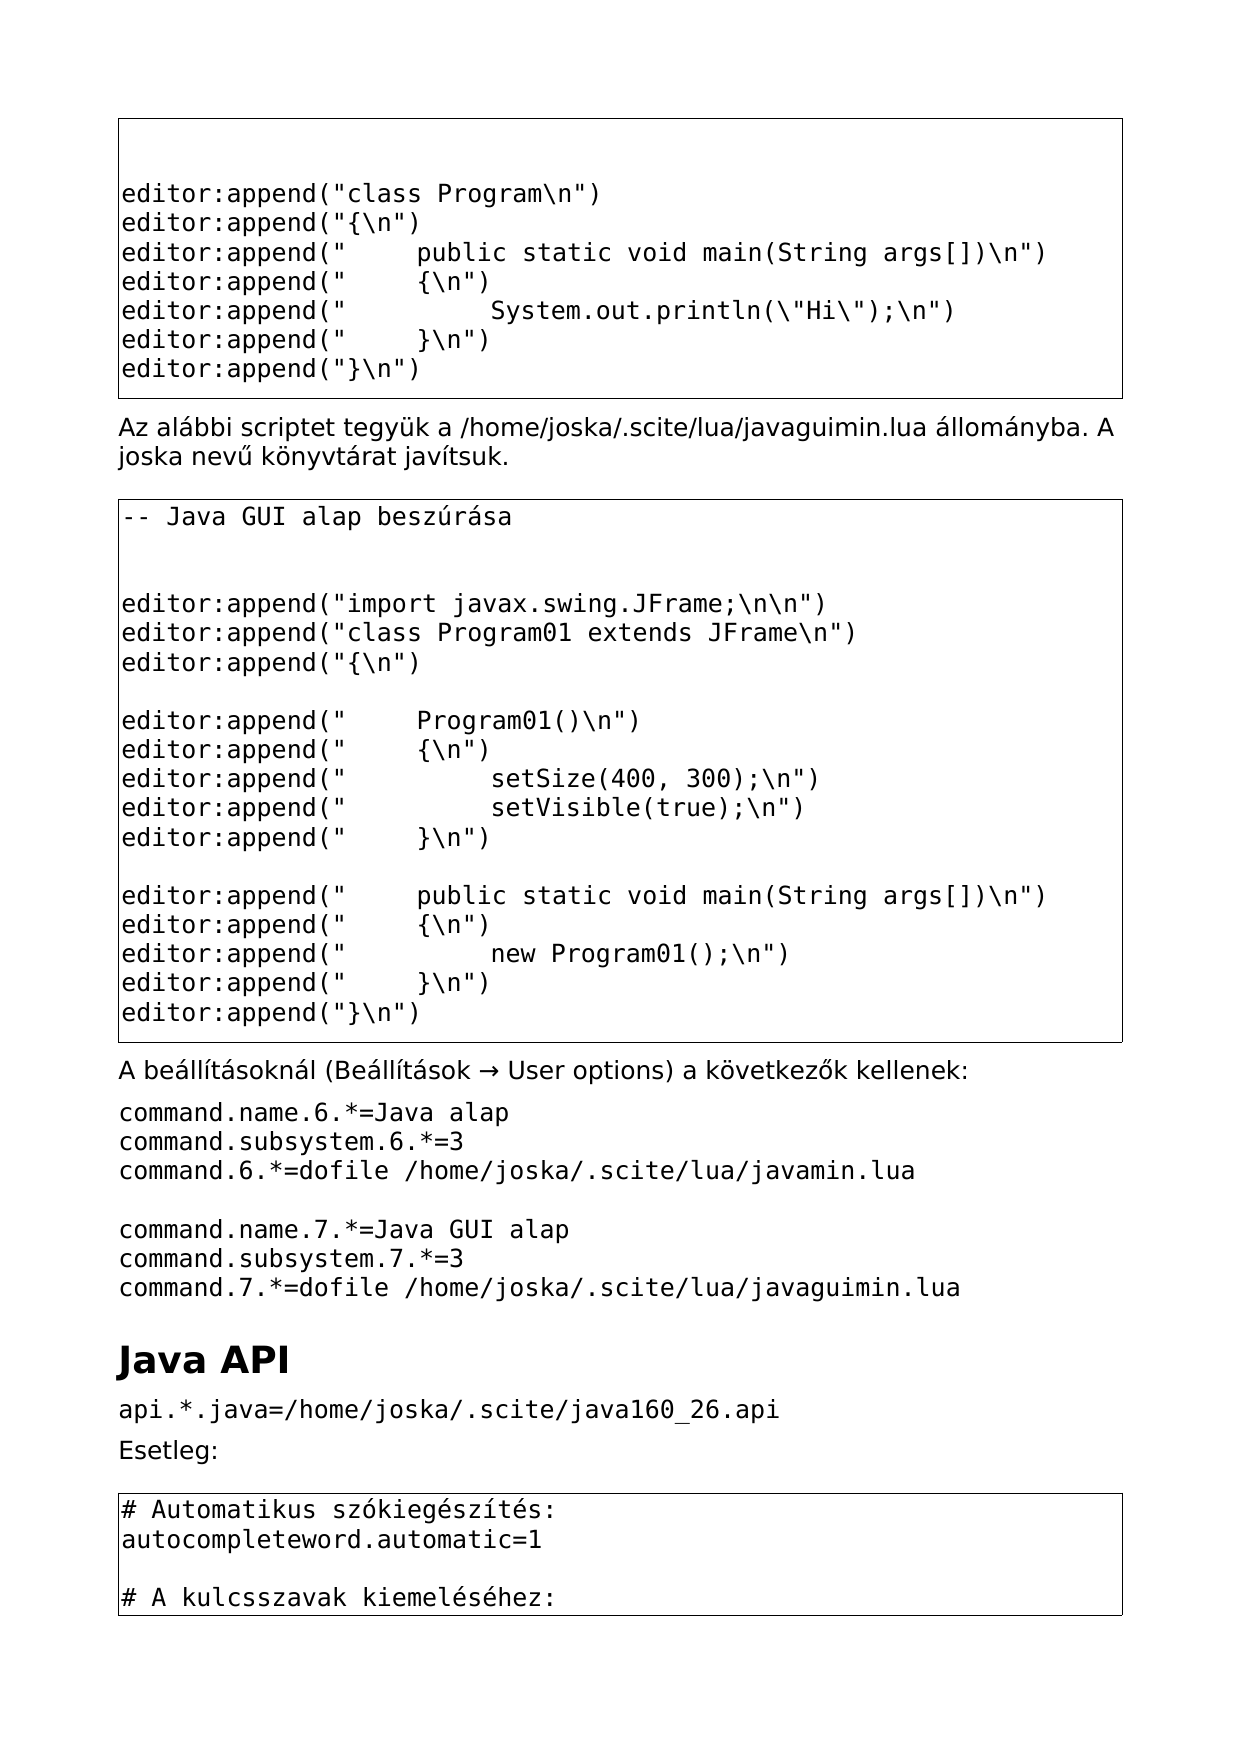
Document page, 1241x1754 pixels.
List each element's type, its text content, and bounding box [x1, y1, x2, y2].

text api.*.java=/home/joska/.scite/java160_26.api [118, 1395, 1122, 1424]
table_header editor:append("class Program\n") editor:append("{\n") editor:append(" public static void main(String args[])\n") editor:append(" {\n") editor:append(" System.out.println(\"Hi\");\n") editor:append(" }\n") editor:append("}\n") [119, 119, 1122, 398]
table_header # Automatikus szókiegészítés: autocompleteword.automatic=1 # A kulcsszavak kiemeléséhez: [119, 1494, 1122, 1615]
text A beállításoknál (Beállítások → User options) a következők kellenek: [118, 1056, 1122, 1086]
table_header -- Java GUI alap beszúrása editor:append("import javax.swing.JFrame;\n\n") editor:append("class Program01 extends JFrame\n") editor:append("{\n") editor:append(" Program01()\n") editor:append(" {\n") editor:append(" setSize(400, 300);\n") editor:append(" setVisible(true);\n") editor:append(" }\n") editor:append(" public static void main(String args[])\n") editor:append(" {\n") editor:append(" new Program01();\n") editor:append(" }\n") editor:append("}\n") [119, 500, 1122, 1042]
subtitle Java API [118, 1339, 1122, 1383]
text Esetleg: [118, 1436, 1122, 1465]
text command.name.6.*=Java alap command.subsystem.6.*=3 command.6.*=dofile /home/joska/.scite/lua/javamin.lua command.name.7.*=Java GUI alap command.subsystem.7.*=3 command.7.*=dofile /home/joska/.scite/lua/javaguimin.lua [118, 1098, 1122, 1302]
text Az alábbi scriptet tegyük a /home/joska/.scite/lua/javaguimin.lua állományba. A joska nevű könyvtárat javítsuk. [118, 413, 1122, 472]
